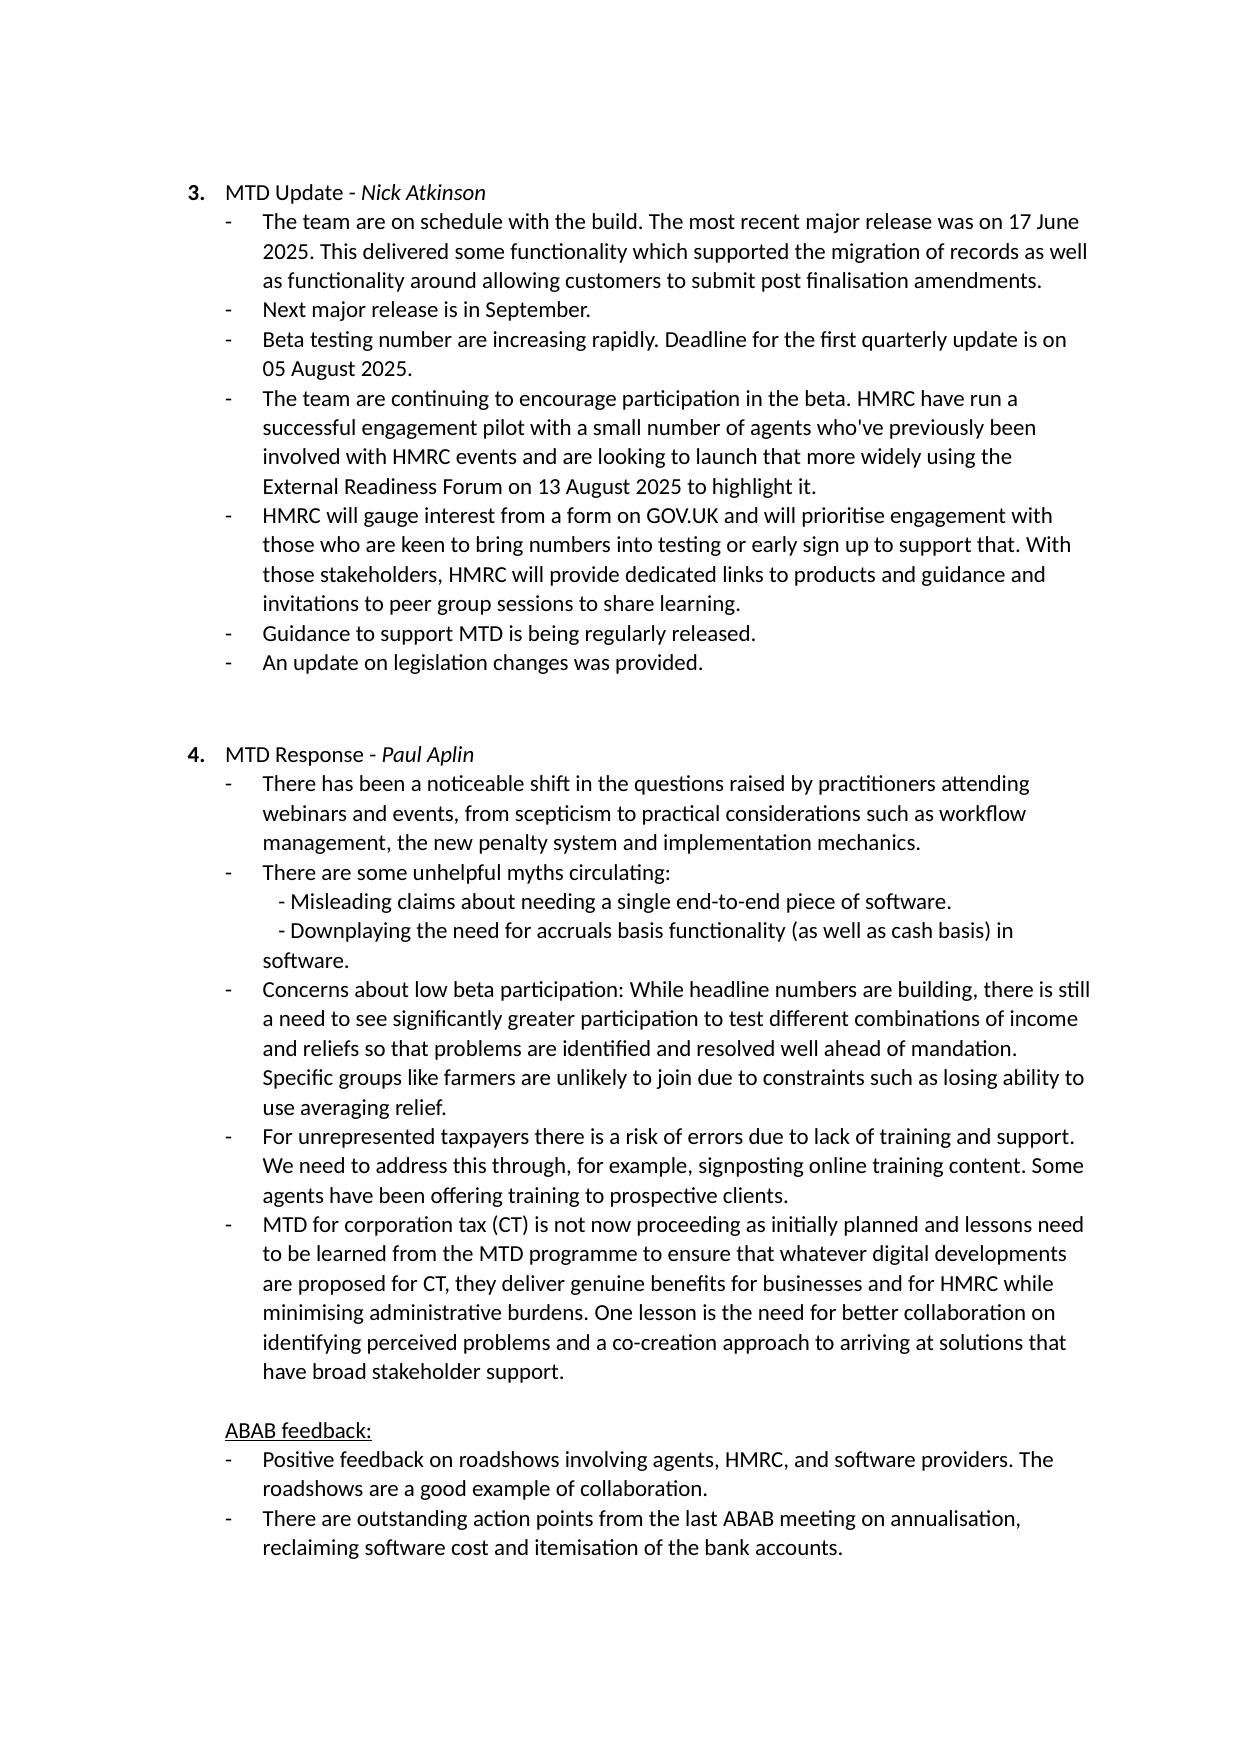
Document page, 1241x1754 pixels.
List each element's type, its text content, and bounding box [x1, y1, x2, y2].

list An update on legislation changes was provided. [225, 648, 1090, 676]
list Next major release is in September. [225, 296, 1090, 323]
list HMRC will gauge interest from a form on GOV.UK and will prioritise engagement with those who are keen to bring numbers into testing or early sign up to support that. With those stakeholders, HMRC will provide dedicated links to products and guidance and invitations to peer group sessions to share learning. [225, 501, 1090, 617]
list Beta testing number are increasing rapidly. Deadline for the first quarterly update is on 05 August 2025. [225, 325, 1090, 382]
list MTD Response - Paul Aplin [187, 740, 1090, 768]
list The team are continuing to encourage participation in the beta. HMRC have run a successful engagement pilot with a small number of agents who've previously been involved with HMRC events and are looking to launch that more widely using the External Readiness Forum on 13 August 2025 to highlight it. [225, 384, 1090, 500]
list The team are on schedule with the build. The most recent major release was on 17 June 2025. This delivered some functionality which supported the migration of records as well as functionality around allowing customers to submit post finalisation amendments. [225, 207, 1090, 294]
list There are some unhelpful myths circulating: - Misleading claims about needing a single end-to-end piece of software. - Downplaying the need for accruals basis functionality (as well as cash basis) in software. [225, 858, 1090, 974]
list ABAB feedback: [225, 1386, 1090, 1444]
list MTD for corporation tax (CT) is not now proceeding as initially planned and lessons need to be learned from the MTD programme to ensure that whatever digital developments are proposed for CT, they deliver genuine benefits for businesses and for HMRC while minimising administrative burdens. One lesson is the need for better collaboration on identifying perceived problems and a co-creation approach to arriving at solutions that have broad stakeholder support. [225, 1210, 1090, 1385]
list For unrepresented taxpayers there is a risk of errors due to lack of training and support. We need to address this through, for example, signposting online training content. Some agents have been offering training to prospective clients. [225, 1122, 1090, 1209]
list Positive feedback on roadshows involving agents, HMRC, and software providers. The roadshows are a good example of collaboration. [225, 1445, 1090, 1502]
list There has been a noticeable shift in the questions raised by practitioners attending webinars and events, from scepticism to practical considerations such as workflow management, the new penalty system and implementation mechanics. [225, 769, 1090, 856]
list There are outstanding action points from the last ABAB meeting on annualisation, reclaiming software cost and itemisation of the bank accounts. [225, 1504, 1090, 1561]
list Guidance to support MTD is being regularly released. [225, 619, 1090, 647]
list MTD Update - Nick Atkinson [187, 178, 1090, 206]
list Concerns about low beta participation: While headline numbers are building, there is still a need to see significantly greater participation to test different combinations of income and reliefs so that problems are identified and resolved well ahead of mandation. Specific groups like farmers are unlikely to join due to constraints such as losing ability to use averaging relief. [225, 975, 1090, 1121]
